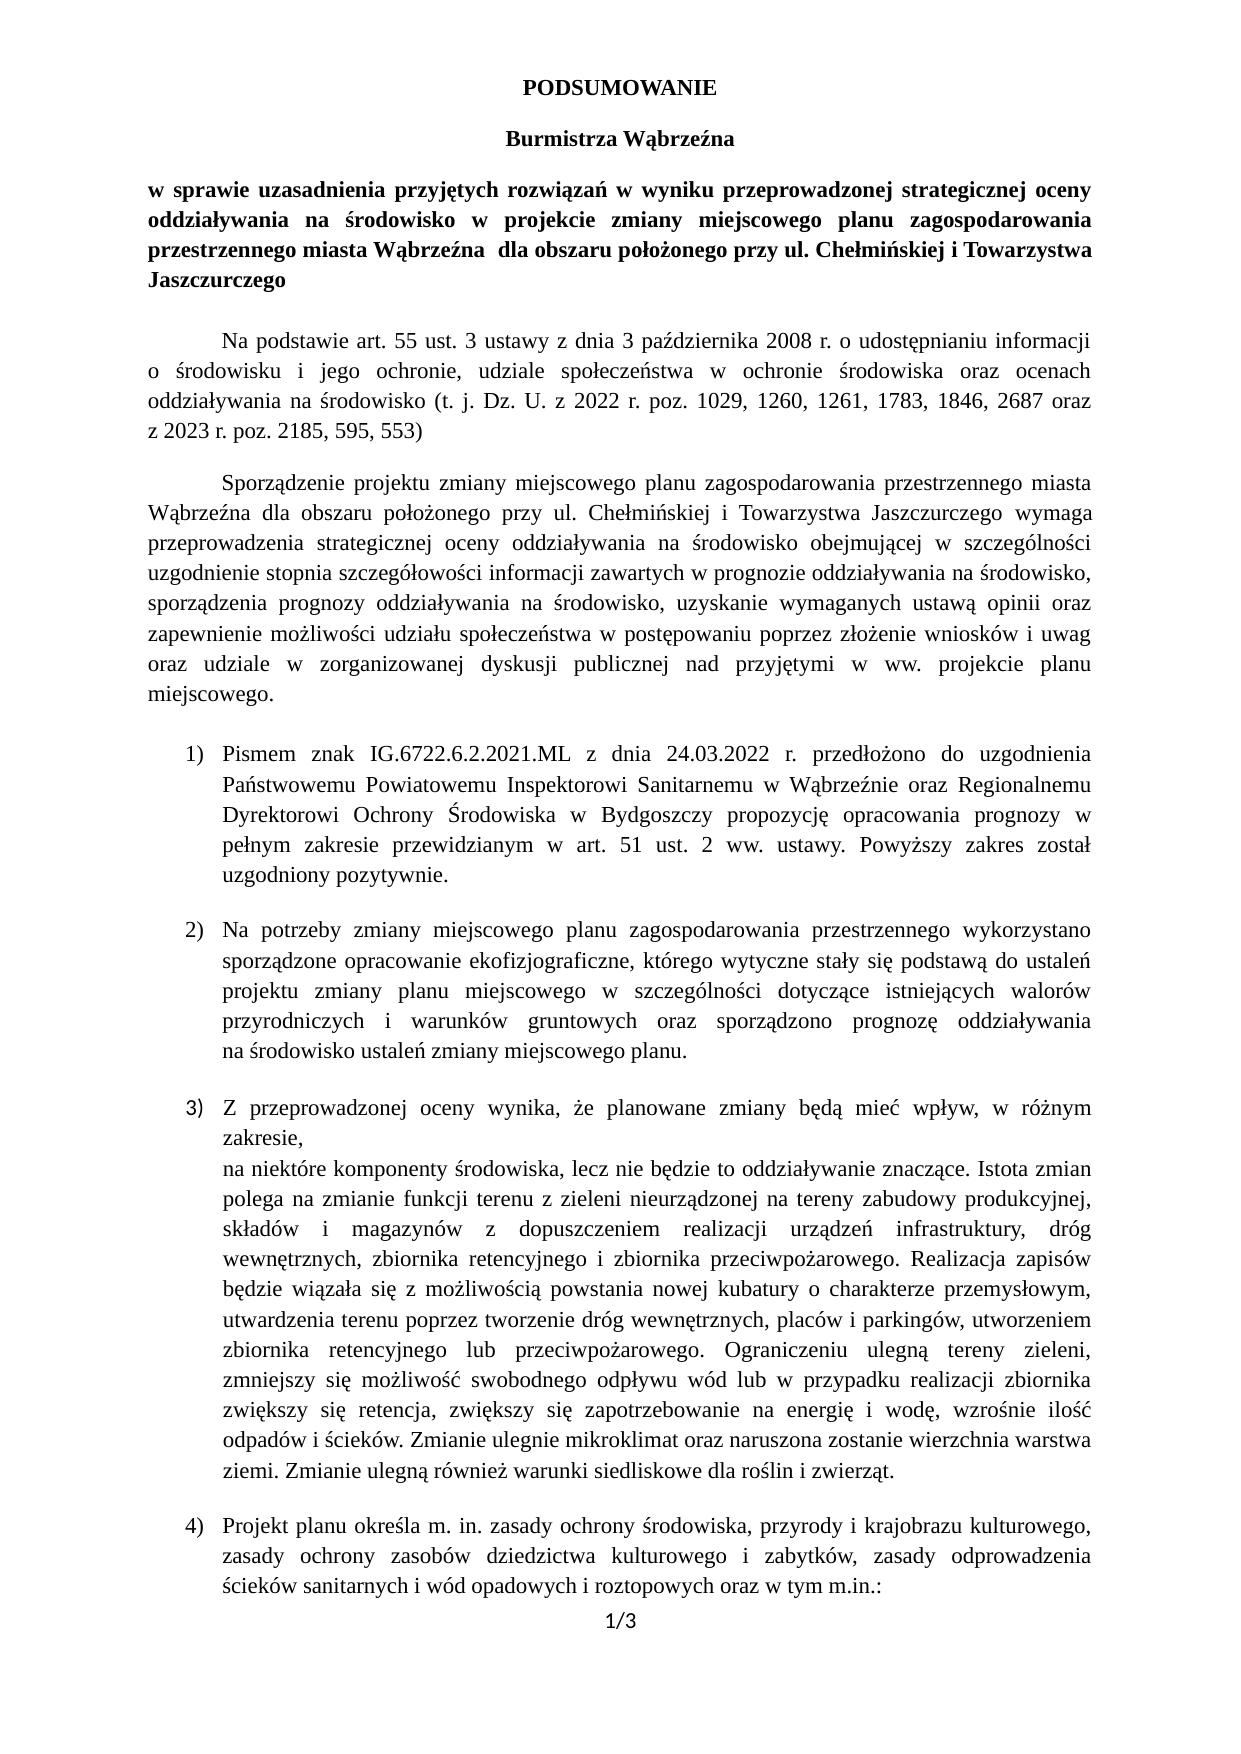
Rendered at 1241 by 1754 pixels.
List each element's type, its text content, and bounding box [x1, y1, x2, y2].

list Na potrzeby zmiany miejscowego planu zagospodarowania przestrzennego wykorzystano sporządzone opracowanie ekofizjograficzne, którego wytyczne stały się podstawą do ustaleń projektu zmiany planu miejscowego w szczególności dotyczące istniejących walorów przyrodniczych i warunków gruntowych oraz sporządzono prognozę oddziaływania na środowisko ustaleń zmiany miejscowego planu. [185, 917, 1093, 1064]
subtitle Sporządzenie projektu zmiany miejscowego planu zagospodarowania przestrzennego miasta Wąbrzeźna dla obszaru położonego przy ul. Chełmińskiej i Towarzystwa Jaszczurczego wymaga przeprowadzenia strategicznej oceny oddziaływania na środowisko obejmującej w szczególności uzgodnienie stopnia szczegółowości informacji zawartych w prognozie oddziaływania na środowisko, sporządzenia prognozy oddziaływania na środowisko, uzyskanie wymaganych ustawą opinii oraz zapewnienie możliwości udziału społeczeństwa w postępowaniu poprzez złożenie wniosków i uwag oraz udziale w zorganizowanej dyskusji publicznej nad przyjętymi w ww. projekcie planu miejscowego. [148, 469, 1093, 706]
subtitle w sprawie uzasadnienia przyjętych rozwiązań w wyniku przeprowadzonej strategicznej oceny oddziaływania na środowisko w projekcie zmiany miejscowego planu zagospodarowania przestrzennego miasta Wąbrzeźna dla obszaru położonego przy ul. Chełmińskiej i Towarzystwa Jaszczurczego [148, 176, 1093, 293]
list Projekt planu określa m. in. zasady ochrony środowiska, przyrody i krajobrazu kulturowego, zasady ochrony zasobów dziedzictwa kulturowego i zabytków, zasady odprowadzenia ścieków sanitarnych i wód opadowych i roztopowych oraz w tym m.in.: [185, 1512, 1093, 1599]
text PODSUMOWANIE [148, 74, 1093, 100]
list Pismem znak IG.6722.6.2.2021.ML z dnia 24.03.2022 r. przedłożono do uzgodnienia Państwowemu Powiatowemu Inspektorowi Sanitarnemu w Wąbrzeźnie oraz Regionalnemu Dyrektorowi Ochrony Środowiska w Bydgoszczy propozycję opracowania prognozy w pełnym zakresie przewidzianym w art. 51 ust. 2 ww. ustawy. Powyższy zakres został uzgodniony pozytywnie. [185, 741, 1093, 888]
text Na podstawie art. 55 ust. 3 ustawy z dnia 3 października 2008 r. o udostępnianiu informacji o środowisku i jego ochronie, udziale społeczeństwa w ochronie środowiska oraz ocenach oddziaływania na środowisko (t. j. Dz. U. z 2022 r. poz. 1029, 1260, 1261, 1783, 1846, 2687 oraz z 2023 r. poz. 2185, 595, 553) [148, 327, 1093, 444]
list Z przeprowadzonej oceny wynika, że planowane zmiany będą mieć wpływ, w różnym zakresie, na niektóre komponenty środowiska, lecz nie będzie to oddziaływanie znaczące. Istota zmian polega na zmianie funkcji terenu z zieleni nieurządzonej na tereny zabudowy produkcyjnej, składów i magazynów z dopuszczeniem realizacji urządzeń infrastruktury, dróg wewnętrznych, zbiornika retencyjnego i zbiornika przeciwpożarowego. Realizacja zapisów będzie wiązała się z możliwością powstania nowej kubatury o charakterze przemysłowym, utwardzenia terenu poprzez tworzenie dróg wewnętrznych, placów i parkingów, utworzeniem zbiornika retencyjnego lub przeciwpożarowego. Ograniczeniu ulegną tereny zieleni, zmniejszy się możliwość swobodnego odpływu wód lub w przypadku realizacji zbiornika zwiększy się retencja, zwiększy się zapotrzebowanie na energię i wodę, wzrośnie ilość odpadów i ścieków. Zmianie ulegnie mikroklimat oraz naruszona zostanie wierzchnia warstwa ziemi. Zmianie ulegną również warunki siedliskowe dla roślin i zwierząt. [185, 1093, 1093, 1483]
text Burmistrza Wąbrzeźna [148, 125, 1093, 151]
